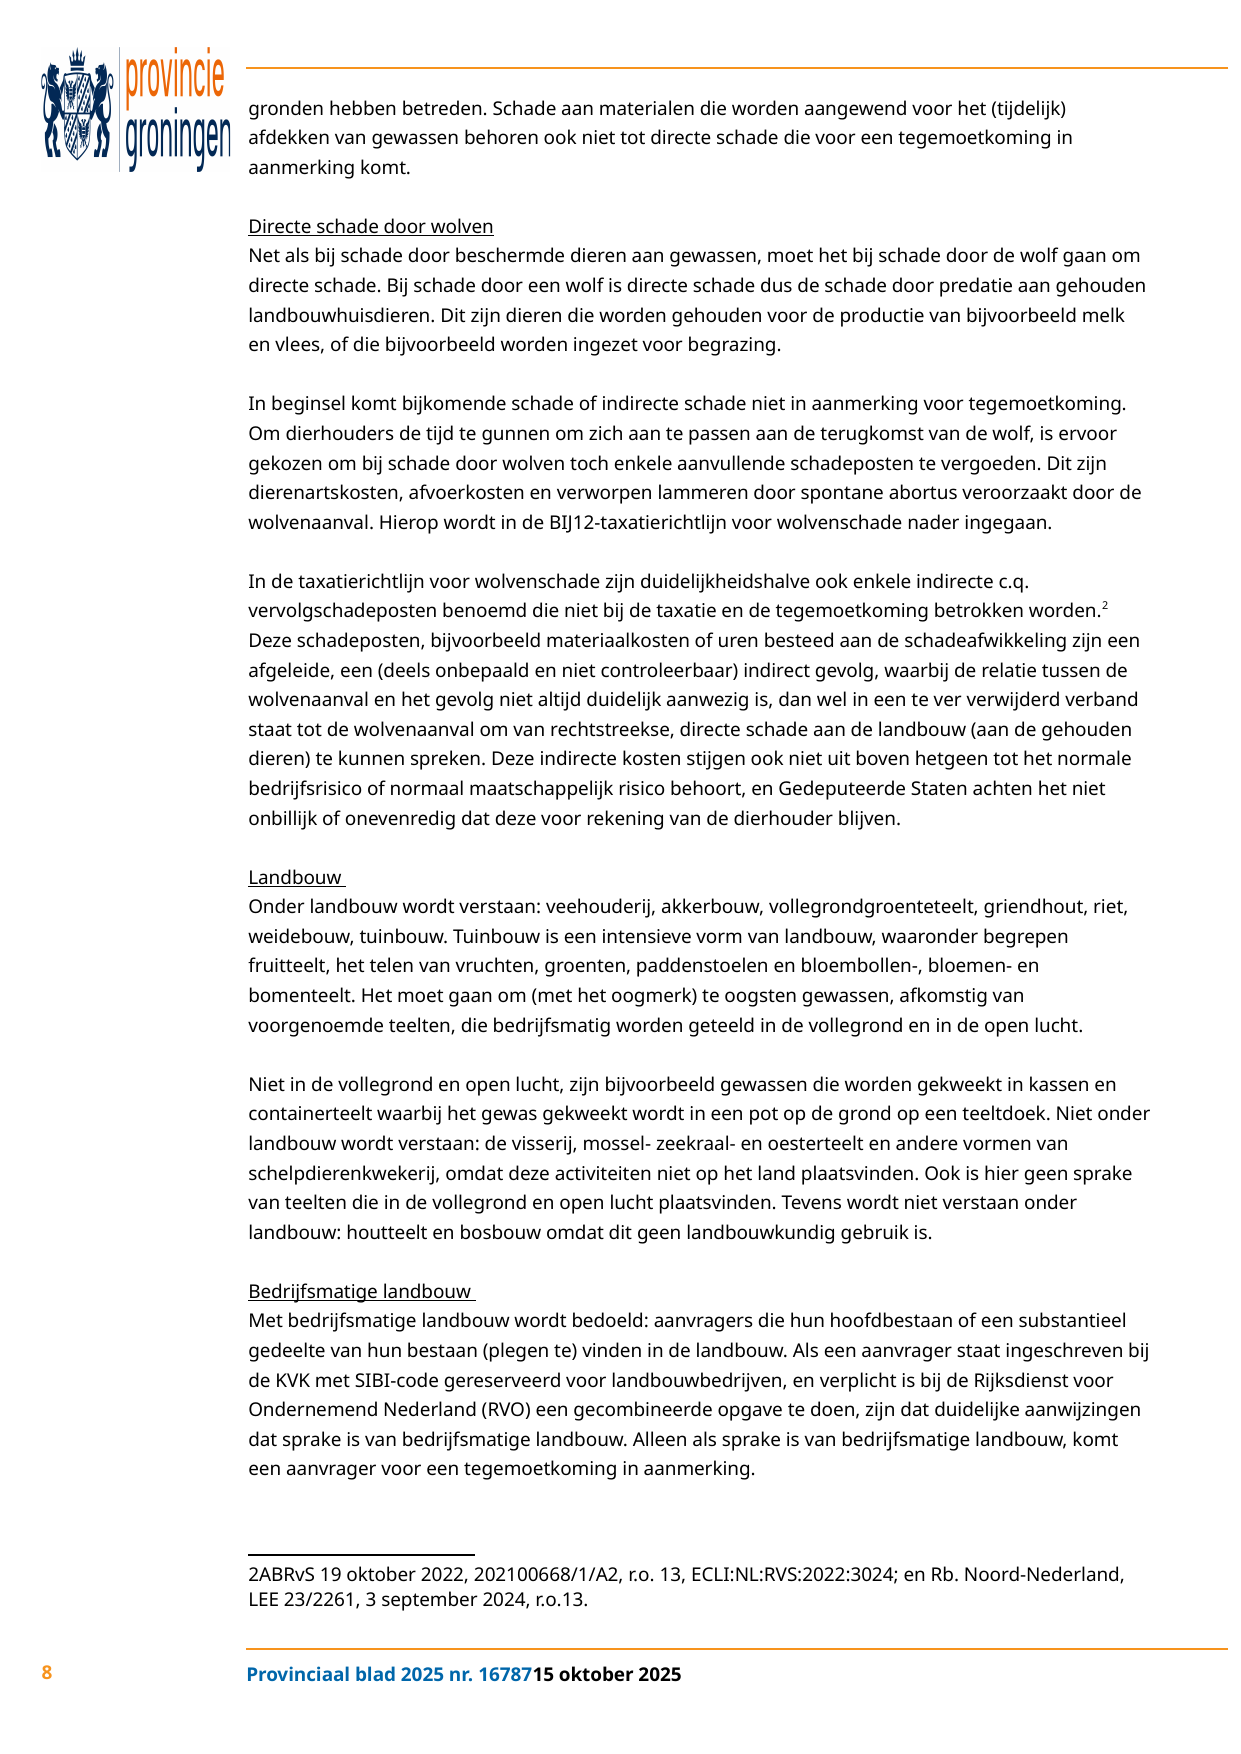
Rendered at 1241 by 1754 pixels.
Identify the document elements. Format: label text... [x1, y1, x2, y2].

text Met bedrijfsmatige landbouw wordt bedoeld: aanvragers die hun hoofdbestaan of een substantieel gedeelte van hun bestaan (plegen te) vinden in de landbouw. Als een aanvrager staat ingeschreven bij de KVK met SIBI-code gereserveerd voor landbouwbedrijven, en verplicht is bij de Rijksdienst voor Ondernemend Nederland (RVO) een gecombineerde opgave te doen, zijn dat duidelijke aanwijzingen dat sprake is van bedrijfsmatige landbouw. Alleen als sprake is van bedrijfsmatige landbouw, komt een aanvrager voor een tegemoetkoming in aanmerking. [248, 1308, 1152, 1481]
text Landbouw [248, 864, 1152, 890]
text Bedrijfsmatige landbouw [248, 1278, 1152, 1304]
text Directe schade door wolven [248, 213, 1152, 239]
text In beginsel komt bijkomende schade of indirecte schade niet in aanmerking voor tegemoetkoming. Om dierhouders de tijd te gunnen om zich aan te passen aan de terugkomst van de wolf, is ervoor gekozen om bij schade door wolven toch enkele aanvullende schadeposten te vergoeden. Dit zijn dierenartskosten, afvoerkosten en verworpen lammeren door spontane abortus veroorzaakt door de wolvenaanval. Hierop wordt in de BIJ12-taxatierichtlijn voor wolvenschade nader ingegaan. [248, 391, 1152, 535]
picture [41, 47, 231, 172]
text Net als bij schade door beschermde dieren aan gewassen, moet het bij schade door de wolf gaan om directe schade. Bij schade door een wolf is directe schade dus de schade door predatie aan gehouden landbouwhuisdieren. Dit zijn dieren die worden gehouden voor de productie van bijvoorbeeld melk en vlees, of die bijvoorbeeld worden ingezet voor begrazing. [248, 243, 1152, 357]
text Onder landbouw wordt verstaan: veehouderij, akkerbouw, vollegrondgroenteteelt, griendhout, riet, weidebouw, tuinbouw. Tuinbouw is een intensieve vorm van landbouw, waaronder begrepen fruitteelt, het telen van vruchten, groenten, paddenstoelen en bloembollen-, bloemen- en bomenteelt. Het moet gaan om (met het oogmerk) te oogsten gewassen, afkomstig van voorgenoemde teelten, die bedrijfsmatig worden geteeld in de vollegrond en in de open lucht. [248, 893, 1152, 1038]
text ABRvS 19 oktober 2022, 202100668/1/A2, r.o. 13, ECLI:NL:RVS:2022:3024; en Rb. Noord-Nederland, LEE 23/2261, 3 september 2024, r.o.13. [248, 1561, 1152, 1612]
text Niet in de vollegrond en open lucht, zijn bijvoorbeeld gewassen die worden gekweekt in kassen en containerteelt waarbij het gewas gekweekt wordt in een pot op de grond op een teeltdoek. Niet onder landbouw wordt verstaan: de visserij, mossel- zeekraal- en oesterteelt en andere vormen van schelpdierenkwekerij, omdat deze activiteiten niet op het land plaatsvinden. Ook is hier geen sprake van teelten die in de vollegrond en open lucht plaatsvinden. Tevens wordt niet verstaan onder landbouw: houtteelt en bosbouw omdat dit geen landbouwkundig gebruik is. [248, 1071, 1152, 1245]
text gronden hebben betreden. Schade aan materialen die worden aangewend voor het (tijdelijk) afdekken van gewassen behoren ook niet tot directe schade die voor een tegemoetkoming in aanmerking komt. [248, 95, 1152, 180]
text In de taxatierichtlijn voor wolvenschade zijn duidelijkheidshalve ook enkele indirecte c.q. vervolgschadeposten benoemd die niet bij de taxatie en de tegemoetkoming betrokken worden. Deze schadeposten, bijvoorbeeld materiaalkosten of uren besteed aan de schadeafwikkeling zijn een afgeleide, een (deels onbepaald en niet controleerbaar) indirect gevolg, waarbij de relatie tussen de wolvenaanval en het gevolg niet altijd duidelijk aanwezig is, dan wel in een te ver verwijderd verband staat tot de wolvenaanval om van rechtstreekse, directe schade aan de landbouw (aan de gehouden dieren) te kunnen spreken. Deze indirecte kosten stijgen ook niet uit boven hetgeen tot het normale bedrijfsrisico of normaal maatschappelijk risico behoort, en Gedeputeerde Staten achten het niet onbillijk of onevenredig dat deze voor rekening van de dierhouder blijven. [248, 568, 1152, 831]
